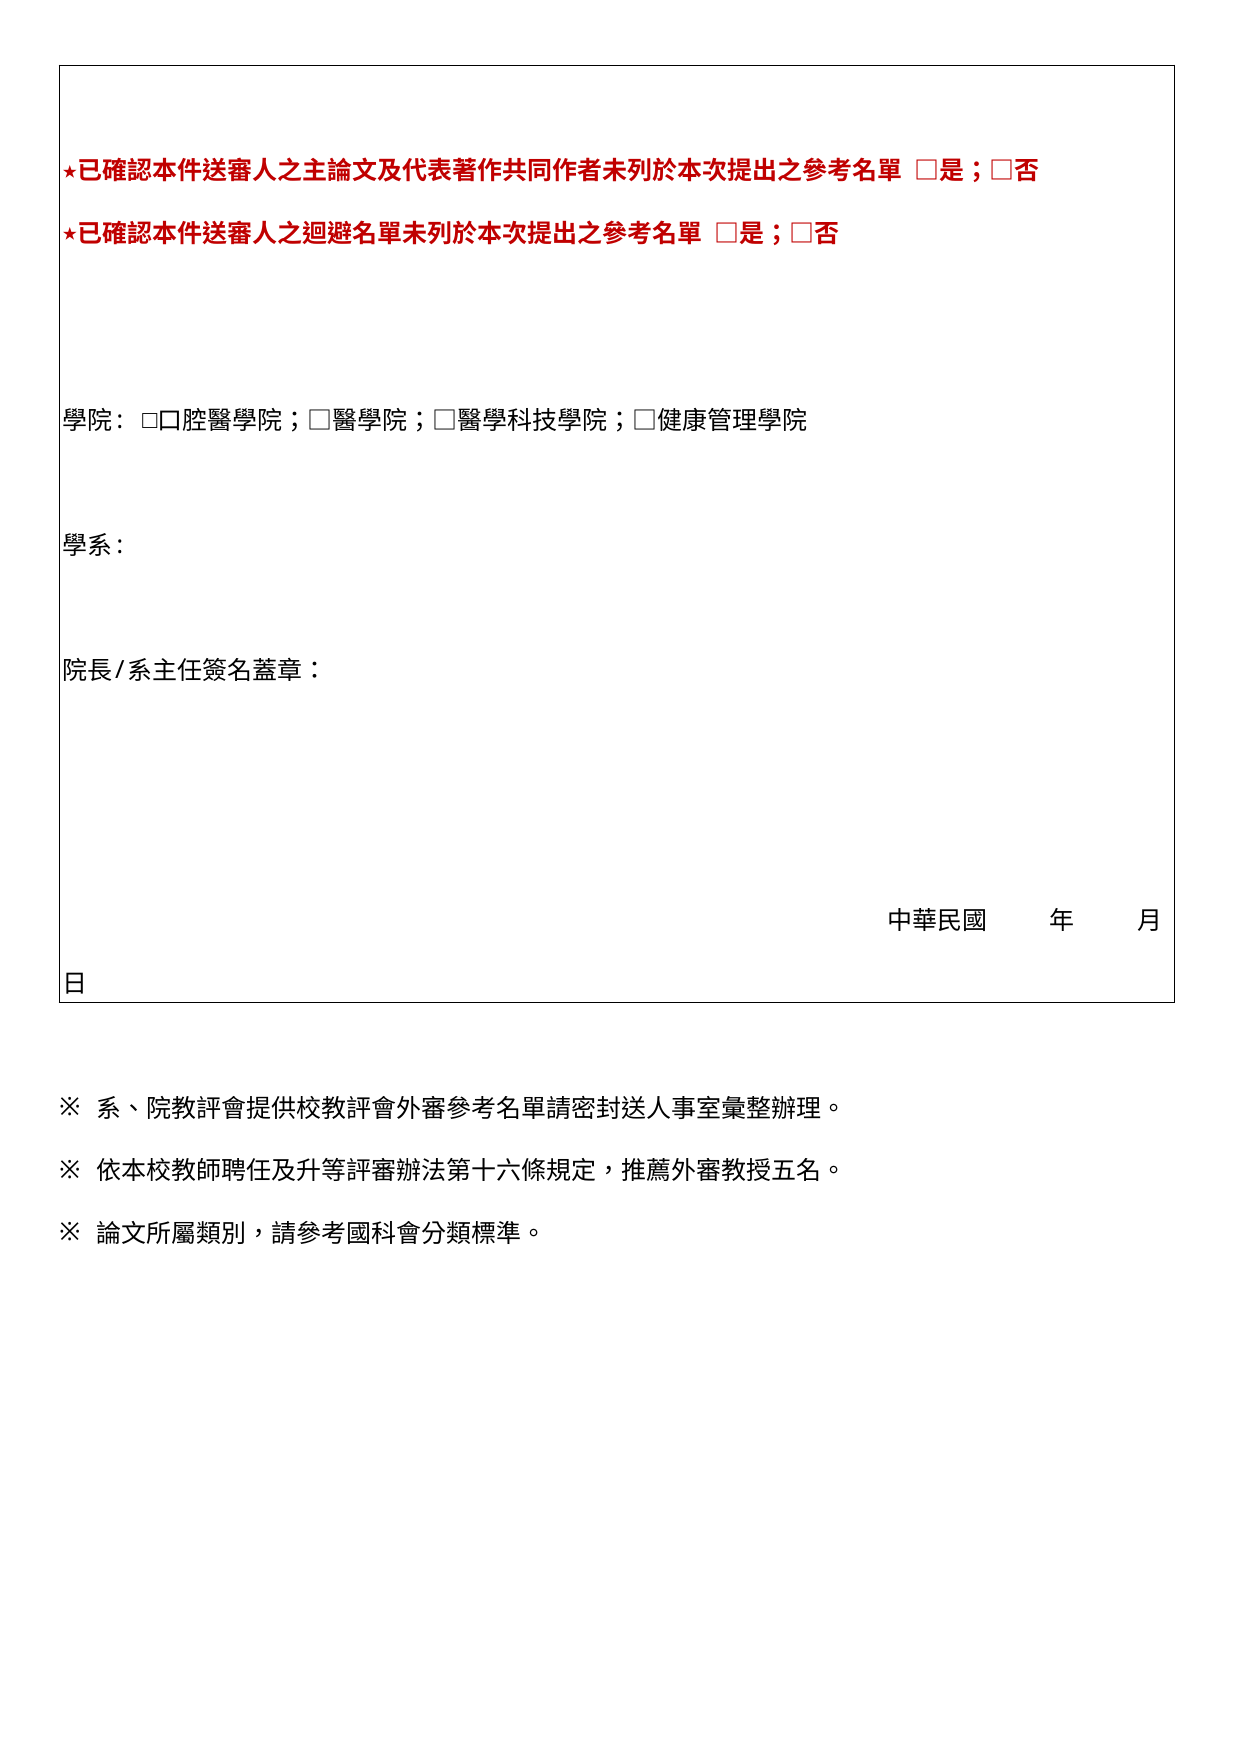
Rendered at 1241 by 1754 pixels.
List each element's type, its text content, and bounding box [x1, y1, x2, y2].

list 系、院教評會提供校教評會外審參考名單請密封送人事室彙整辦理。 [59, 1064, 1181, 1127]
list 論文所屬類別，請參考國科會分類標準。 [59, 1189, 1181, 1252]
list 依本校教師聘任及升等評審辦法第十六條規定，推薦外審教授五名。 [59, 1127, 1181, 1189]
table_cell ★已確認本件送審人之主論文及代表著作共同作者未列於本次提出之參考名單 □是；□否 ★已確認本件送審人之迴避名單未列於本次提出之參考名單 □是；□否 學院: □口腔醫學院；□醫學院；□醫學科技學院；□健康管理學院 學系: 院長/系主任簽名蓋章： 中華民國 年 月 日 [60, 66, 1174, 1002]
